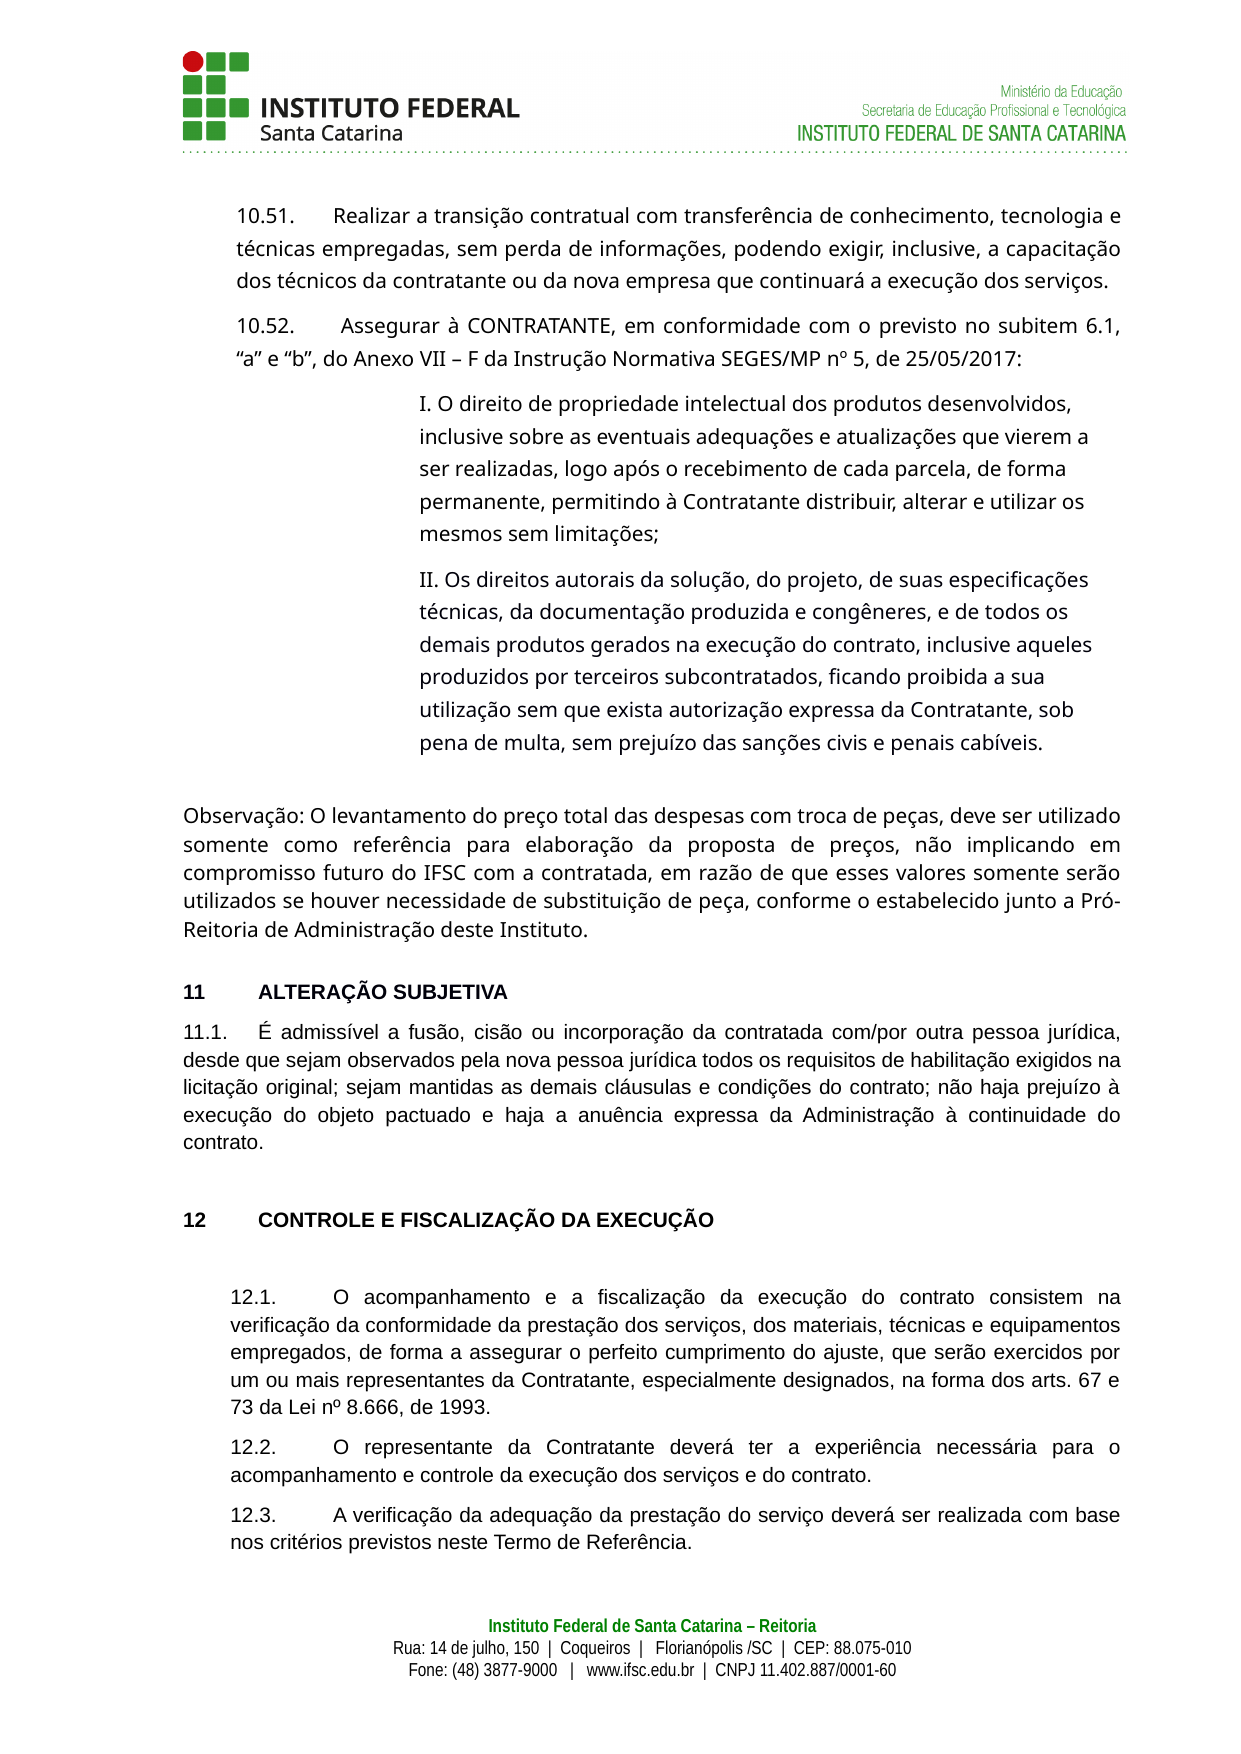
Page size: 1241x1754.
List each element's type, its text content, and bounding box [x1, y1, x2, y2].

text I. O direito de propriedade intelectual dos produtos desenvolvidos, inclusive sobre as eventuais adequações e atualizações que vierem a ser realizadas, logo após o recebimento de cada parcela, de forma permanente, permitindo à Contratante distribuir, alterar e utilizar os mesmos sem limitações; [419, 389, 1122, 548]
list CONTROLE E FISCALIZAÇÃO DA EXECUÇÃO [183, 1207, 1122, 1231]
list Realizar a transição contratual com transferência de conhecimento, tecnologia e técnicas empregadas, sem perda de informações, podendo exigir, inclusive, a capacitação dos técnicos da contratante ou da nova empresa que continuará a execução dos serviços. [236, 201, 1122, 295]
list Assegurar à CONTRATANTE, em conformidade com o previsto no subitem 6.1, “a” e “b”, do Anexo VII – F da Instrução Normativa SEGES/MP nº 5, de 25/05/2017: [236, 311, 1122, 372]
text Observação: O levantamento do preço total das despesas com troca de peças, deve ser utilizado somente como referência para elaboração da proposta de preços, não implicando em compromisso futuro do IFSC com a contratada, em razão de que esses valores somente serão utilizados se houver necessidade de substituição de peça, conforme o estabelecido junto a Pró-Reitoria de Administração deste Instituto. [183, 801, 1122, 943]
list O acompanhamento e a fiscalização da execução do contrato consistem na verificação da conformidade da prestação dos serviços, dos materiais, técnicas e equipamentos empregados, de forma a assegurar o perfeito cumprimento do ajuste, que serão exercidos por um ou mais representantes da Contratante, especialmente designados, na forma dos arts. 67 e 73 da Lei nº 8.666, de 1993. [230, 1285, 1122, 1419]
list É admissível a fusão, cisão ou incorporação da contratada com/por outra pessoa jurídica, desde que sejam observados pela nova pessoa jurídica todos os requisitos de habilitação exigidos na licitação original; sejam mantidas as demais cláusulas e condições do contrato; não haja prejuízo à execução do objeto pactuado e haja a anuência expressa da Administração à continuidade do contrato. [183, 1020, 1122, 1154]
text II. Os direitos autorais da solução, do projeto, de suas especificações técnicas, da documentação produzida e congêneres, e de todos os demais produtos gerados na execução do contrato, inclusive aqueles produzidos por terceiros subcontratados, ficando proibida a sua utilização sem que exista autorização expressa da Contratante, sob pena de multa, sem prejuízo das sanções civis e penais cabíveis. [419, 565, 1122, 756]
picture [182, 51, 1131, 153]
list O representante da Contratante deverá ter a experiência necessária para o acompanhamento e controle da execução dos serviços e do contrato. [230, 1435, 1122, 1486]
list ALTERAÇÃO SUBJETIVA [183, 980, 1122, 1004]
list A verificação da adequação da prestação do serviço deverá ser realizada com base nos critérios previstos neste Termo de Referência. [230, 1502, 1122, 1554]
